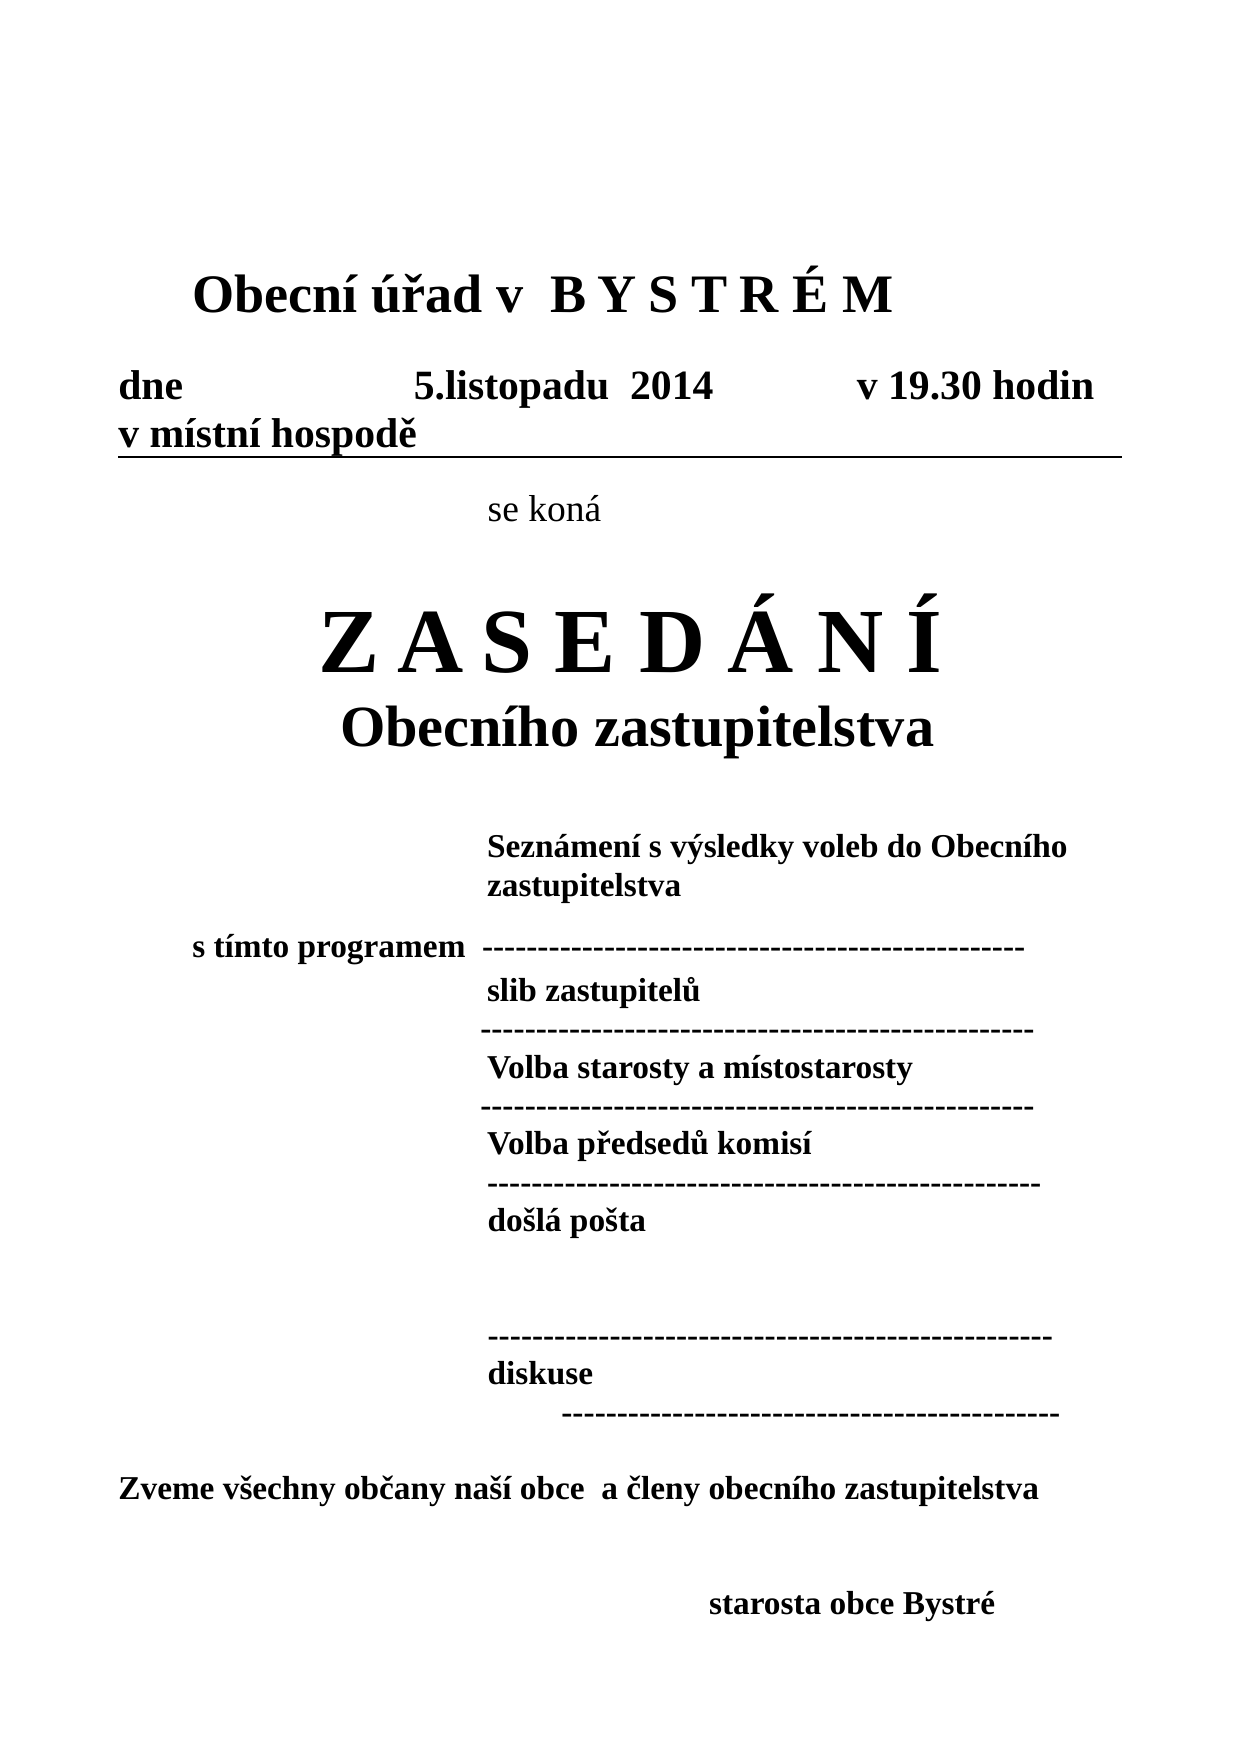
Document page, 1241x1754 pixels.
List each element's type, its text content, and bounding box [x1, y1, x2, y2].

text Z A S E D Á N Í [118, 587, 1122, 692]
text Seznámení s výsledky voleb do Obecního zastupitelstva [487, 826, 1122, 903]
text dne 5.listopadu 2014 v 19.30 hodin v místní hospodě [118, 360, 1122, 456]
text starosta obce Bystré [118, 1583, 1122, 1622]
text Zveme všechny občany naší obce a členy obecního zastupitelstva [118, 1468, 1122, 1507]
text -------------------------------------------------- [118, 1085, 1122, 1123]
text Obecní úřad v B Y S T R É M [118, 262, 1122, 324]
text s tímto programem ------------------------------------------------- [118, 903, 1122, 970]
text Volba předsedů komisí [487, 1123, 1122, 1162]
text Volba starosty a místostarosty [487, 1047, 1122, 1085]
text -------------------------------------------------- došlá pošta [266, 1162, 1122, 1277]
text --------------------------------------------------- [118, 1315, 1122, 1353]
text -------------------------------------------------- [118, 1008, 1122, 1047]
text se koná [118, 486, 1122, 529]
text Obecního zastupitelstva [118, 692, 1122, 759]
text slib zastupitelů [487, 970, 1122, 1008]
text diskuse --------------------------------------------- [118, 1353, 1122, 1430]
